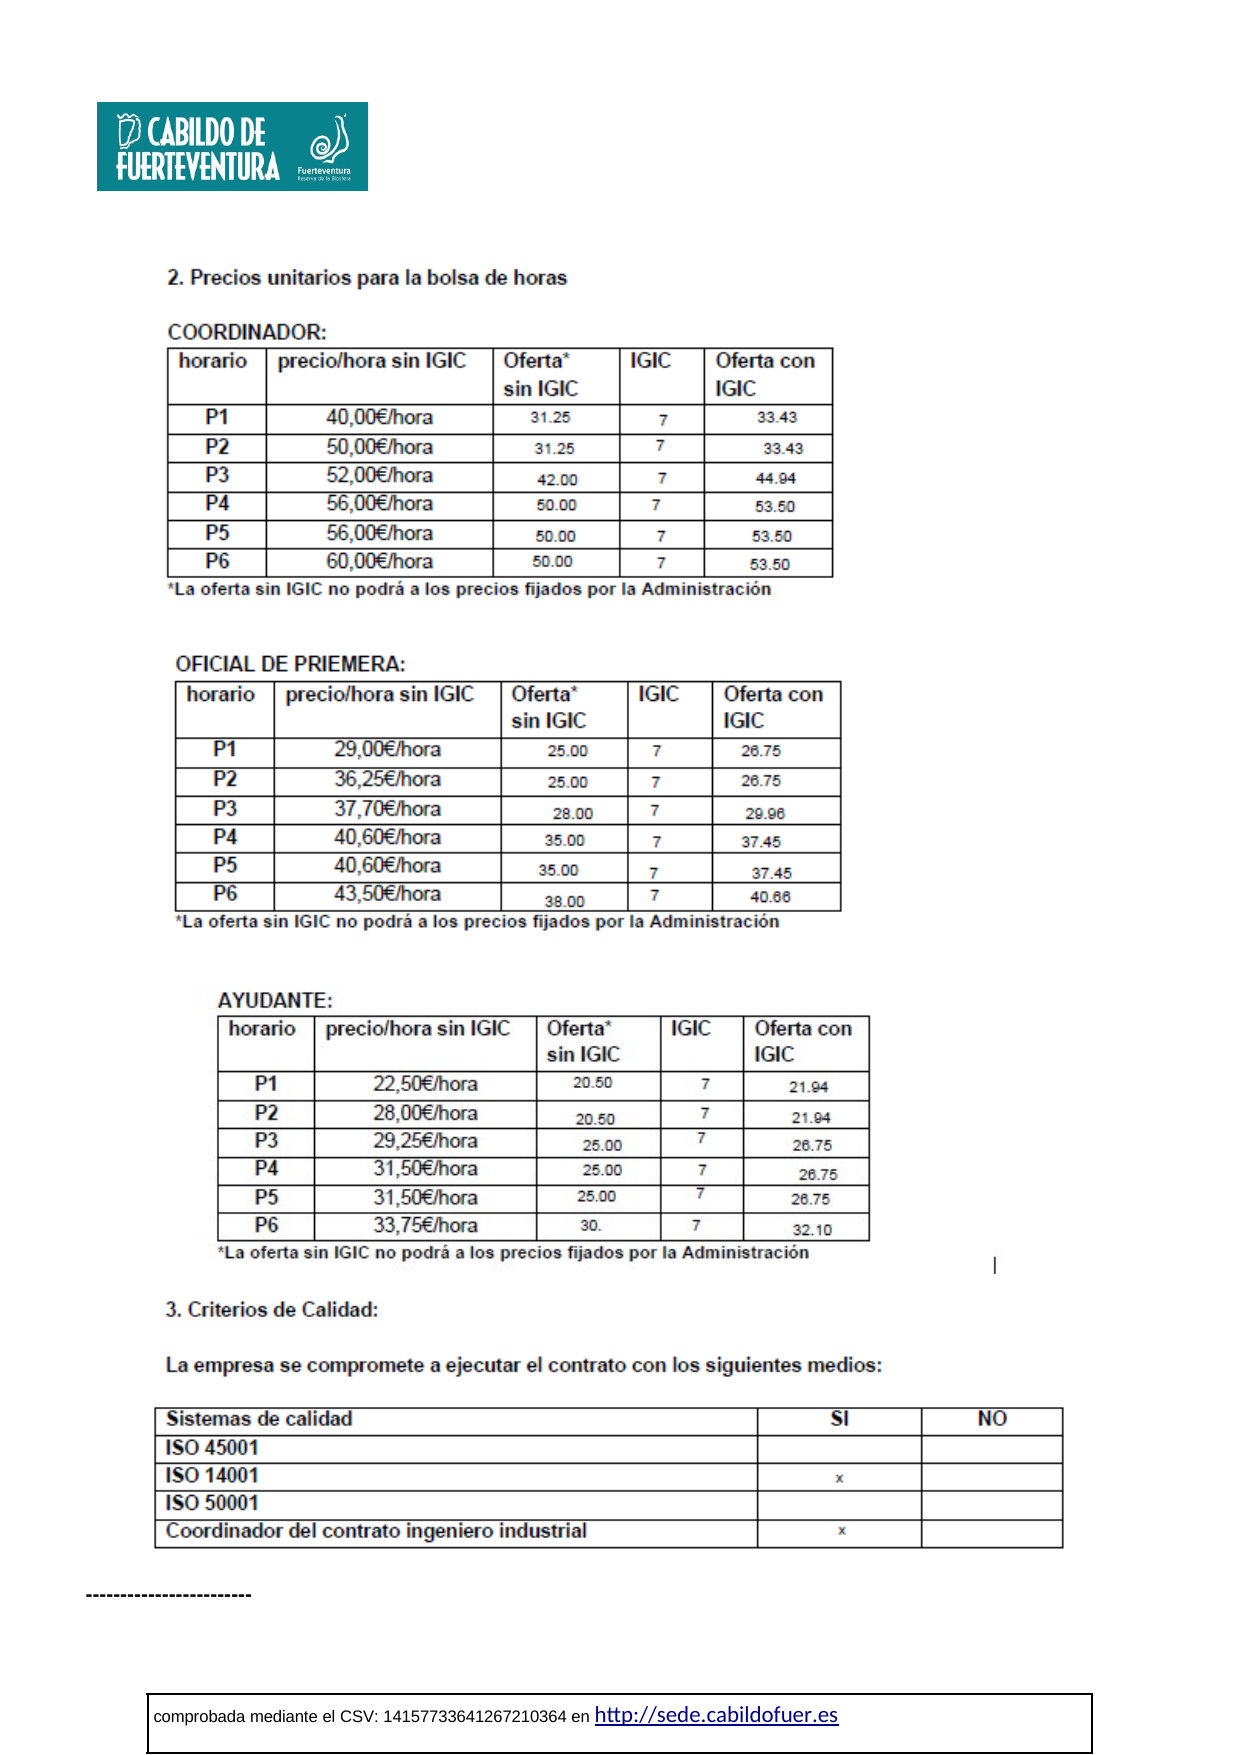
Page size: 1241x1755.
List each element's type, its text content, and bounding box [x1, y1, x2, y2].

subtitle ------------------------ [85, 1582, 1093, 1606]
